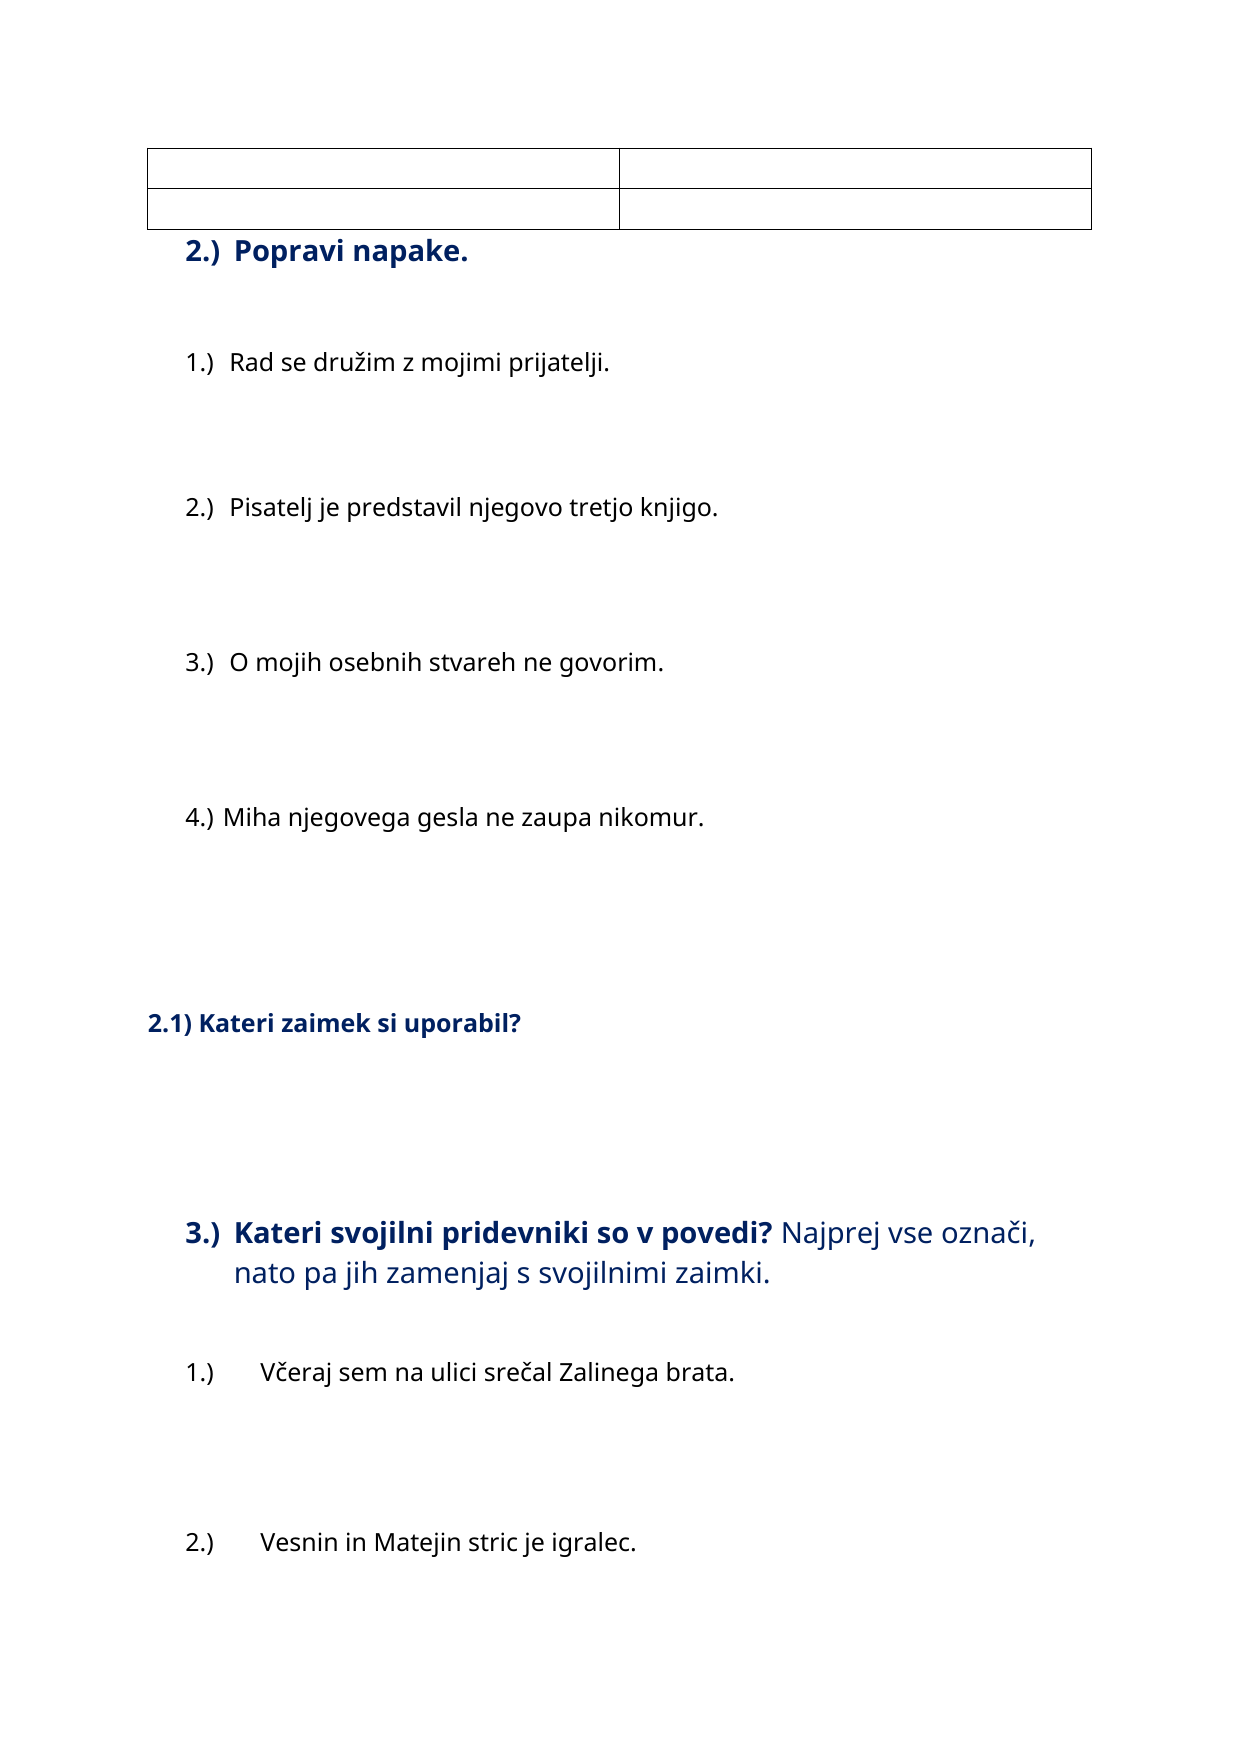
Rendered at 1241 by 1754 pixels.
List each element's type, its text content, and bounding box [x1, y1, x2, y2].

list Pisatelj je predstavil njegovo tretjo knjigo. [185, 489, 1093, 523]
list Miha njegovega gesla ne zaupa nikomur. [185, 799, 1093, 833]
table_cell [148, 149, 619, 188]
list Rad se družim z mojimi prijatelji. [185, 345, 1093, 379]
table_cell [148, 189, 619, 229]
table_cell [620, 149, 1091, 188]
list Vesnin in Matejin stric je igralec. [185, 1525, 1093, 1559]
list Popravi napake. [185, 230, 1093, 270]
table_cell [620, 189, 1091, 229]
list O mojih osebnih stvareh ne govorim. [185, 644, 1093, 678]
text 2.1) Kateri zaimek si uporabil? [148, 1006, 1093, 1040]
list Kateri svojilni pridevniki so v povedi? Najprej vse označi, nato pa jih zamenjaj s svojilnimi zaimki. [185, 1213, 1093, 1292]
list Včeraj sem na ulici srečal Zalinega brata. [185, 1355, 1093, 1389]
